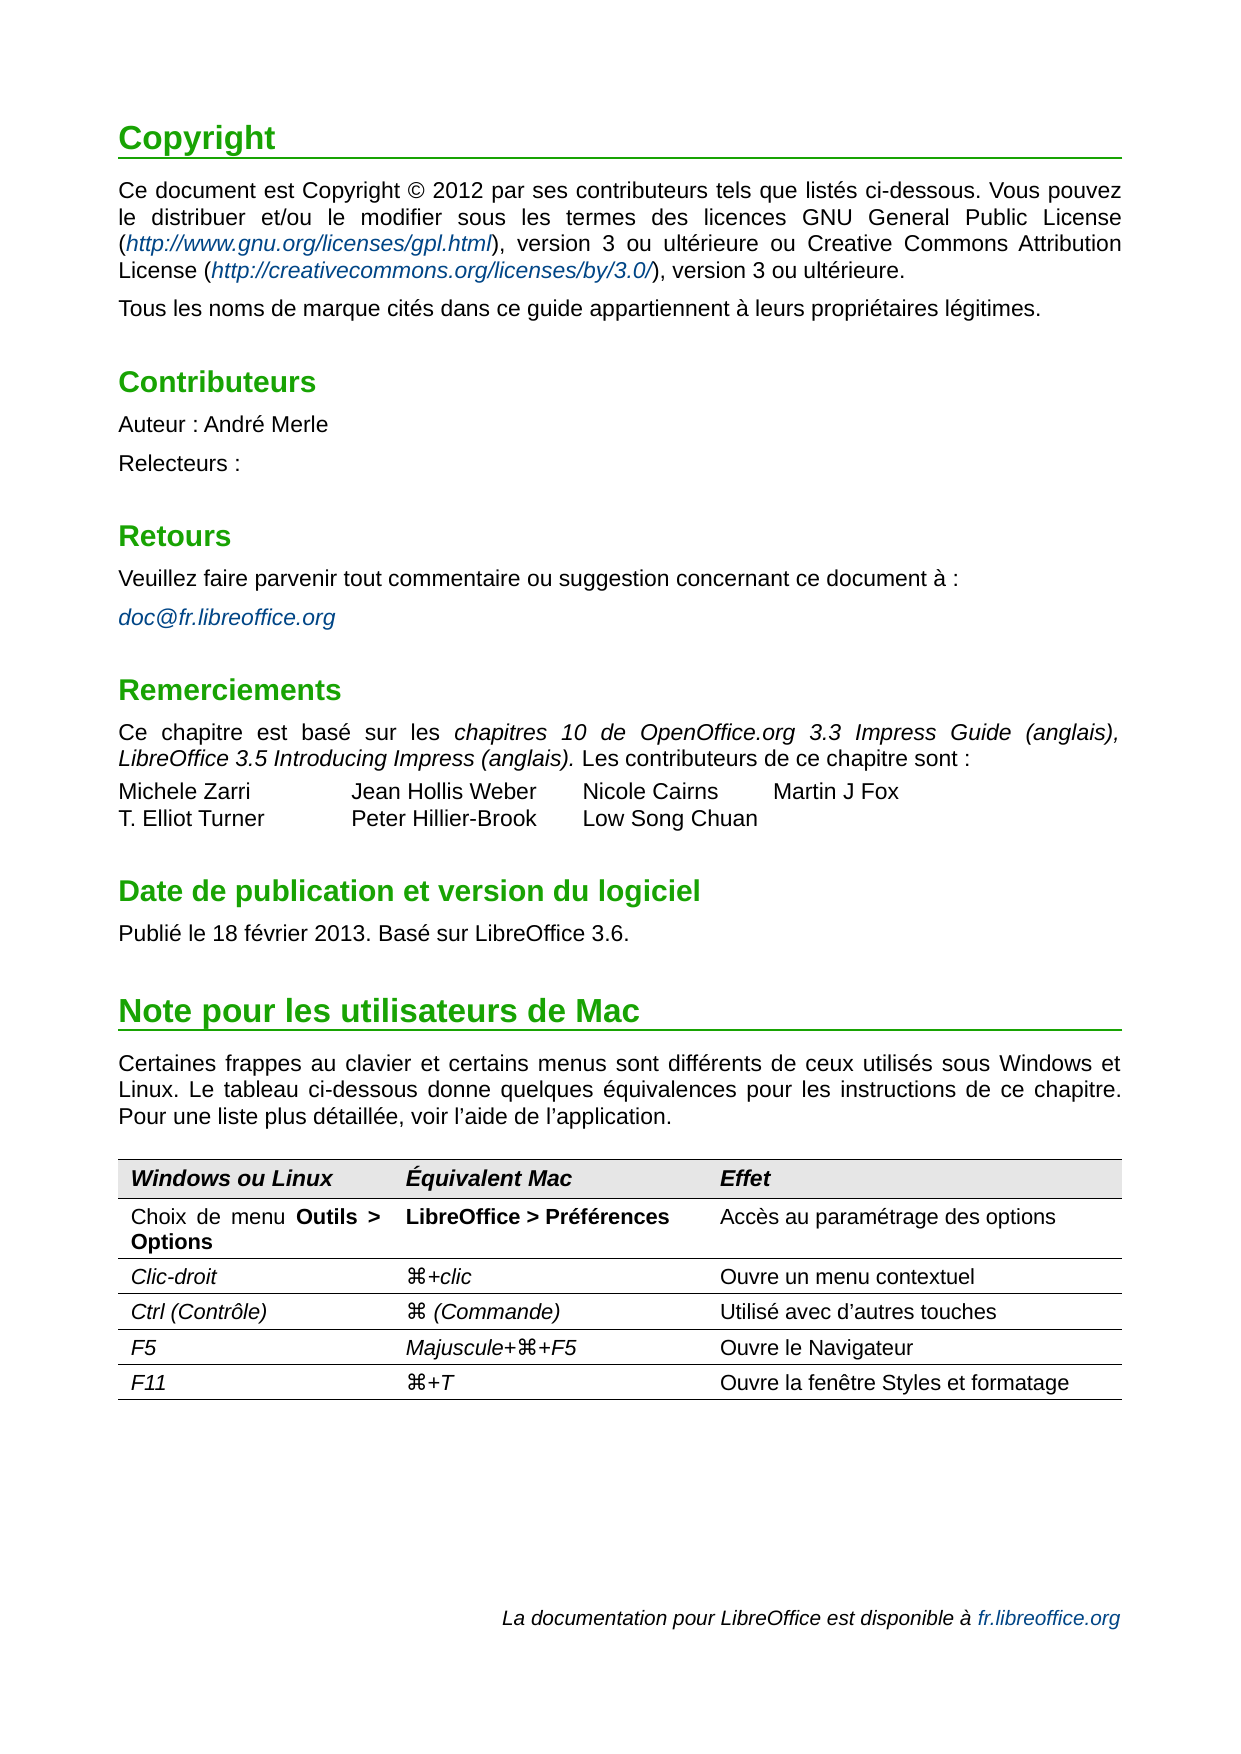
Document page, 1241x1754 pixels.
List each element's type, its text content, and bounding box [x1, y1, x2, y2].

table_header Windows ou Linux [118, 1160, 393, 1198]
table_cell Ctrl (Contrôle) [118, 1294, 393, 1329]
text Ce document est Copyright © 2012 par ses contributeurs tels que listés ci-dessous. Vous pouvez le distribuer et/ou le modifier sous les termes des licences GNU General Public License (http://www.gnu.org/licenses/gpl.html), version 3 ou ultérieure ou Creative Commons Attribution License (http://creativecommons.org/licenses/by/3.0/), version 3 ou ultérieure. [118, 177, 1122, 283]
text Publié le 18 février 2013. Basé sur LibreOffice 3.6. [118, 920, 1122, 946]
text Michele Zarri Jean Hollis Weber Nicole Cairns Martin J Fox T. Elliot Turner Peter Hillier-Brook Low Song Chuan [118, 778, 1122, 831]
table_cell Ouvre la fenêtre Styles et formatage [707, 1365, 1122, 1399]
table_cell Majuscule+⌘+F5 [393, 1330, 707, 1364]
table_cell ⌘ (Commande) [393, 1294, 707, 1329]
table_header Effet [707, 1160, 1122, 1198]
text Date de publication et version du logiciel [118, 873, 1122, 907]
table_cell Clic-droit [118, 1259, 393, 1293]
text Retours [118, 518, 1122, 552]
subtitle Note pour les utilisateurs de Mac [118, 991, 1122, 1029]
text Tous les noms de marque cités dans ce guide appartiennent à leurs propriétaires légitimes. [118, 295, 1122, 322]
table_cell Choix de menu Outils > Options [118, 1199, 393, 1258]
subtitle Copyright [118, 118, 1122, 157]
table_cell F5 [118, 1330, 393, 1364]
list Ce chapitre est basé sur les chapitres 10 de OpenOffice.org 3.3 Impress Guide (anglais), LibreOffice 3.5 Introducing Impress (anglais). Les contributeurs de ce chapitre sont : [118, 719, 1122, 772]
table_header Équivalent Mac [393, 1160, 707, 1198]
table_cell LibreOffice > Préférences [393, 1199, 707, 1258]
table_cell Ouvre un menu contextuel [707, 1259, 1122, 1293]
text Remerciements [118, 672, 1122, 707]
text Auteur : André Merle [118, 411, 1122, 437]
table_cell Accès au paramétrage des options [707, 1199, 1122, 1258]
text Contributeurs [118, 364, 1122, 398]
table_cell Utilisé avec d’autres touches [707, 1294, 1122, 1329]
table_cell Ouvre le Navigateur [707, 1330, 1122, 1364]
text doc@fr.libreoffice.org [118, 604, 1122, 630]
table_cell F11 [118, 1365, 393, 1399]
text Relecteurs : [118, 449, 1122, 476]
table_cell ⌘+clic [393, 1259, 707, 1293]
table_cell ⌘+T [393, 1365, 707, 1399]
text Certaines frappes au clavier et certains menus sont différents de ceux utilisés sous Windows et Linux. Le tableau ci-dessous donne quelques équivalences pour les instructions de ce chapitre. Pour une liste plus détaillée, voir l’aide de l’application. [118, 1050, 1122, 1129]
text Veuillez faire parvenir tout commentaire ou suggestion concernant ce document à : [118, 565, 1122, 591]
